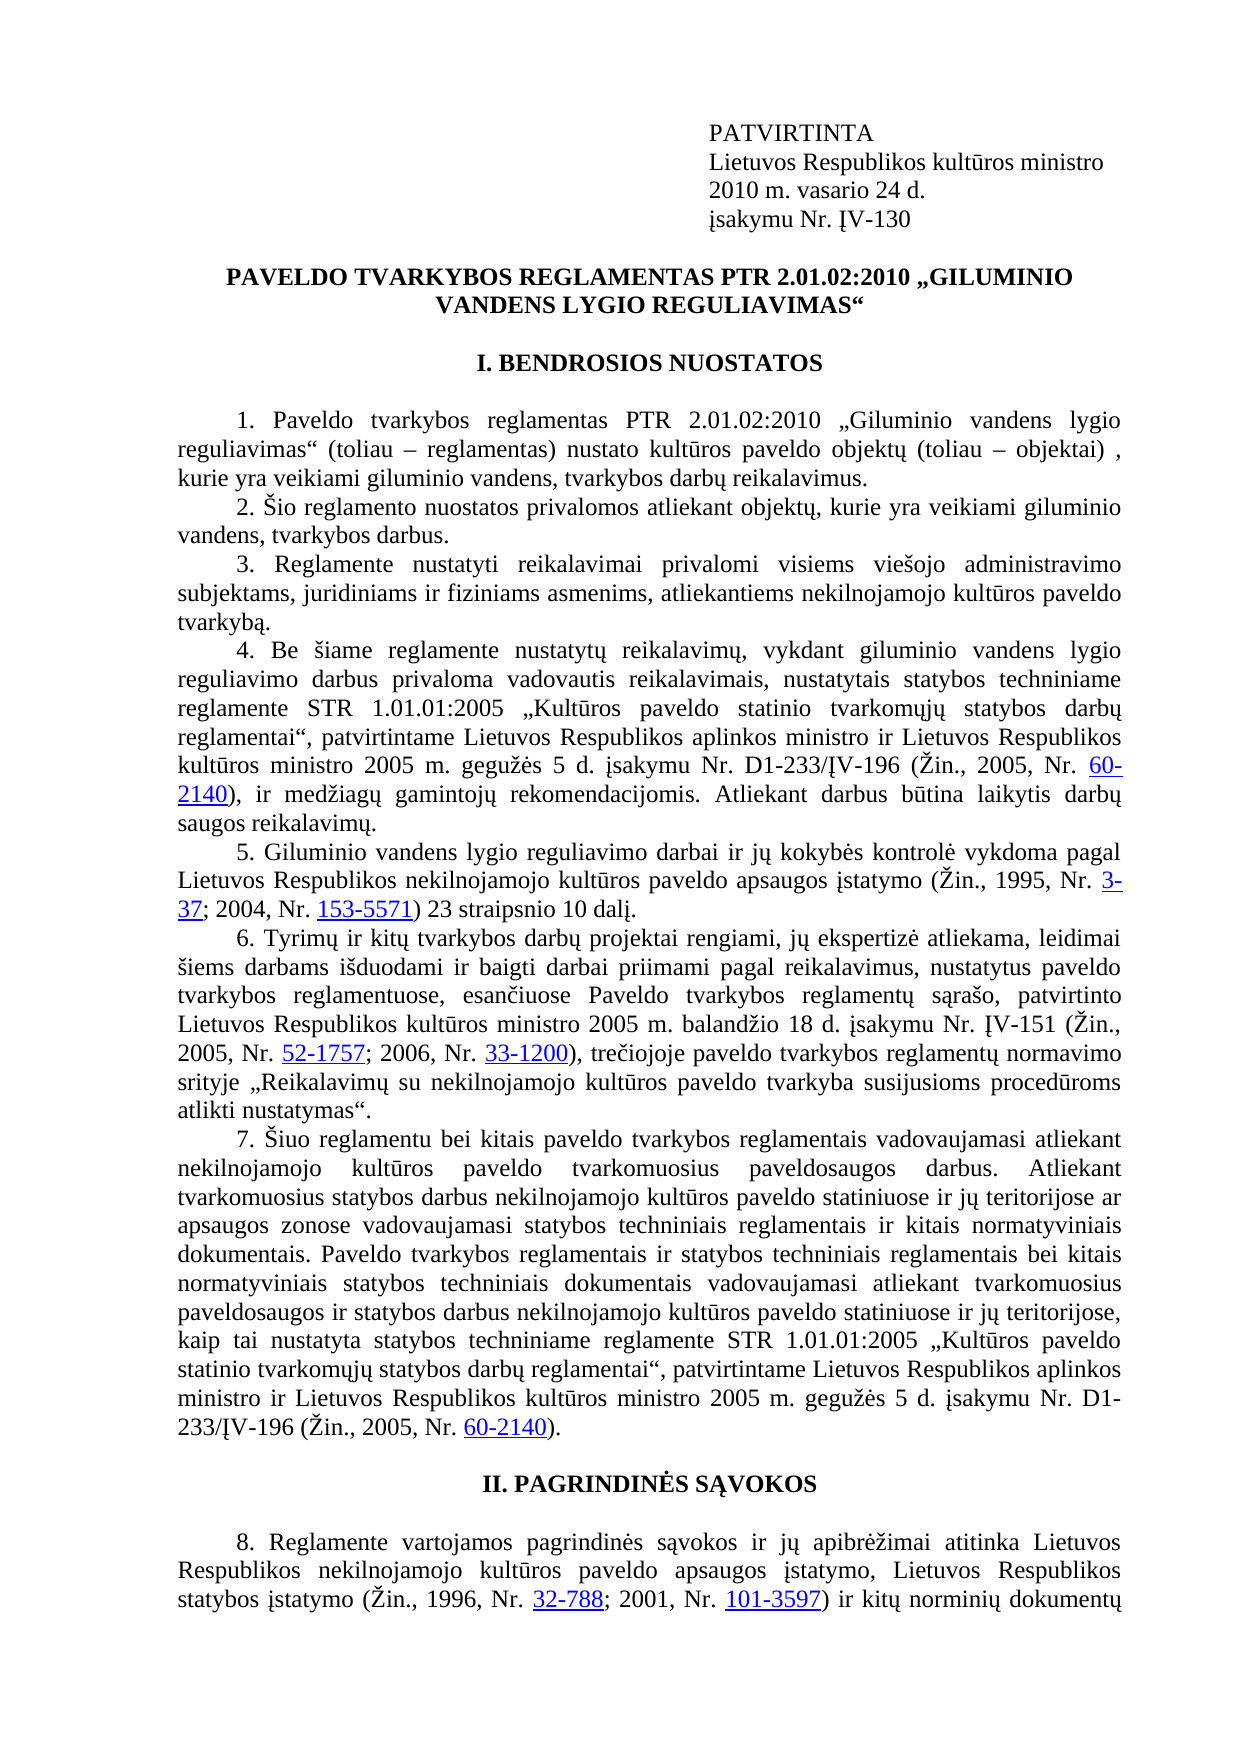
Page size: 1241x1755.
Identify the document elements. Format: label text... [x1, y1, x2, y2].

text 4. Be šiame reglamente nustatytų reikalavimų, vykdant giluminio vandens lygio reguliavimo darbus privaloma vadovautis reikalavimais, nustatytais statybos techniniame reglamente STR 1.01.01:2005 „Kultūros paveldo statinio tvarkomųjų statybos darbų reglamentai“, patvirtintame Lietuvos Respublikos aplinkos ministro ir Lietuvos Respublikos kultūros ministro 2005 m. gegužės 5 d. įsakymu Nr. D1-233/ĮV-196 (Žin., 2005, Nr. 60-2140), ir medžiagų gamintojų rekomendacijomis. Atliekant darbus būtina laikytis darbų saugos reikalavimų. [177, 636, 1122, 837]
text 8. Reglamente vartojamos pagrindinės sąvokos ir jų apibrėžimai atitinka Lietuvos Respublikos nekilnojamojo kultūros paveldo apsaugos įstatymo, Lietuvos Respublikos statybos įstatymo (Žin., 1996, Nr. 32-788; 2001, Nr. 101-3597) ir kitų norminių dokumentų [177, 1527, 1122, 1613]
text 7. Šiuo reglamentu bei kitais paveldo tvarkybos reglamentais vadovaujamasi atliekant nekilnojamojo kultūros paveldo tvarkomuosius paveldosaugos darbus. Atliekant tvarkomuosius statybos darbus nekilnojamojo kultūros paveldo statiniuose ir jų teritorijose ar apsaugos zonose vadovaujamasi statybos techniniais reglamentais ir kitais normatyviniais dokumentais. Paveldo tvarkybos reglamentais ir statybos techniniais reglamentais bei kitais normatyviniais statybos techniniais dokumentais vadovaujamasi atliekant tvarkomuosius paveldosaugos ir statybos darbus nekilnojamojo kultūros paveldo statiniuose ir jų teritorijose, kaip tai nustatyta statybos techniniame reglamente STR 1.01.01:2005 „Kultūros paveldo statinio tvarkomųjų statybos darbų reglamentai“, patvirtintame Lietuvos Respublikos aplinkos ministro ir Lietuvos Respublikos kultūros ministro 2005 m. gegužės 5 d. įsakymu Nr. D1-233/ĮV-196 (Žin., 2005, Nr. 60-2140). [177, 1124, 1122, 1441]
text įsakymu Nr. ĮV-130 [177, 204, 1122, 233]
text II. Pagrindinės sąvokos [177, 1469, 1122, 1498]
text I. BENDROSIOS NUOSTATOS [177, 348, 1122, 377]
text Patvirtinta [177, 118, 1122, 147]
text 2. Šio reglamento nuostatos privalomos atliekant objektų, kurie yra veikiami giluminio vandens, tvarkybos darbus. [177, 492, 1122, 549]
text 2010 m. vasario 24 d. [177, 176, 1122, 204]
text 6. Tyrimų ir kitų tvarkybos darbų projektai rengiami, jų ekspertizė atliekama, leidimai šiems darbams išduodami ir baigti darbai priimami pagal reikalavimus, nustatytus paveldo tvarkybos reglamentuose, esančiuose Paveldo tvarkybos reglamentų sąrašo, patvirtinto Lietuvos Respublikos kultūros ministro 2005 m. balandžio 18 d. įsakymu Nr. ĮV-151 (Žin., 2005, Nr. 52-1757; 2006, Nr. 33-1200), trečiojoje paveldo tvarkybos reglamentų normavimo srityje „Reikalavimų su nekilnojamojo kultūros paveldo tvarkyba susijusioms procedūroms atlikti nustatymas“. [177, 923, 1122, 1124]
text 1. Paveldo tvarkybos reglamentas PTR 2.01.02:2010 „Giluminio vandens lygio reguliavimas“ (toliau – reglamentas) nustato kultūros paveldo objektų (toliau – objektai) , kurie yra veikiami giluminio vandens, tvarkybos darbų reikalavimus. [177, 406, 1122, 492]
text 3. Reglamente nustatyti reikalavimai privalomi visiems viešojo administravimo subjektams, juridiniams ir fiziniams asmenims, atliekantiems nekilnojamojo kultūros paveldo tvarkybą. [177, 549, 1122, 636]
text Lietuvos Respublikos kultūros ministro [177, 147, 1122, 176]
text PAVELDO TVARKYBOS REGLAMENTAS PTR 2.01.02:2010 „GILUMINIO VANDENS LYGIO REGULIAVIMAS“ [177, 262, 1122, 319]
text 5. Giluminio vandens lygio reguliavimo darbai ir jų kokybės kontrolė vykdoma pagal Lietuvos Respublikos nekilnojamojo kultūros paveldo apsaugos įstatymo (Žin., 1995, Nr. 3-37; 2004, Nr. 153-5571) 23 straipsnio 10 dalį. [177, 837, 1122, 923]
